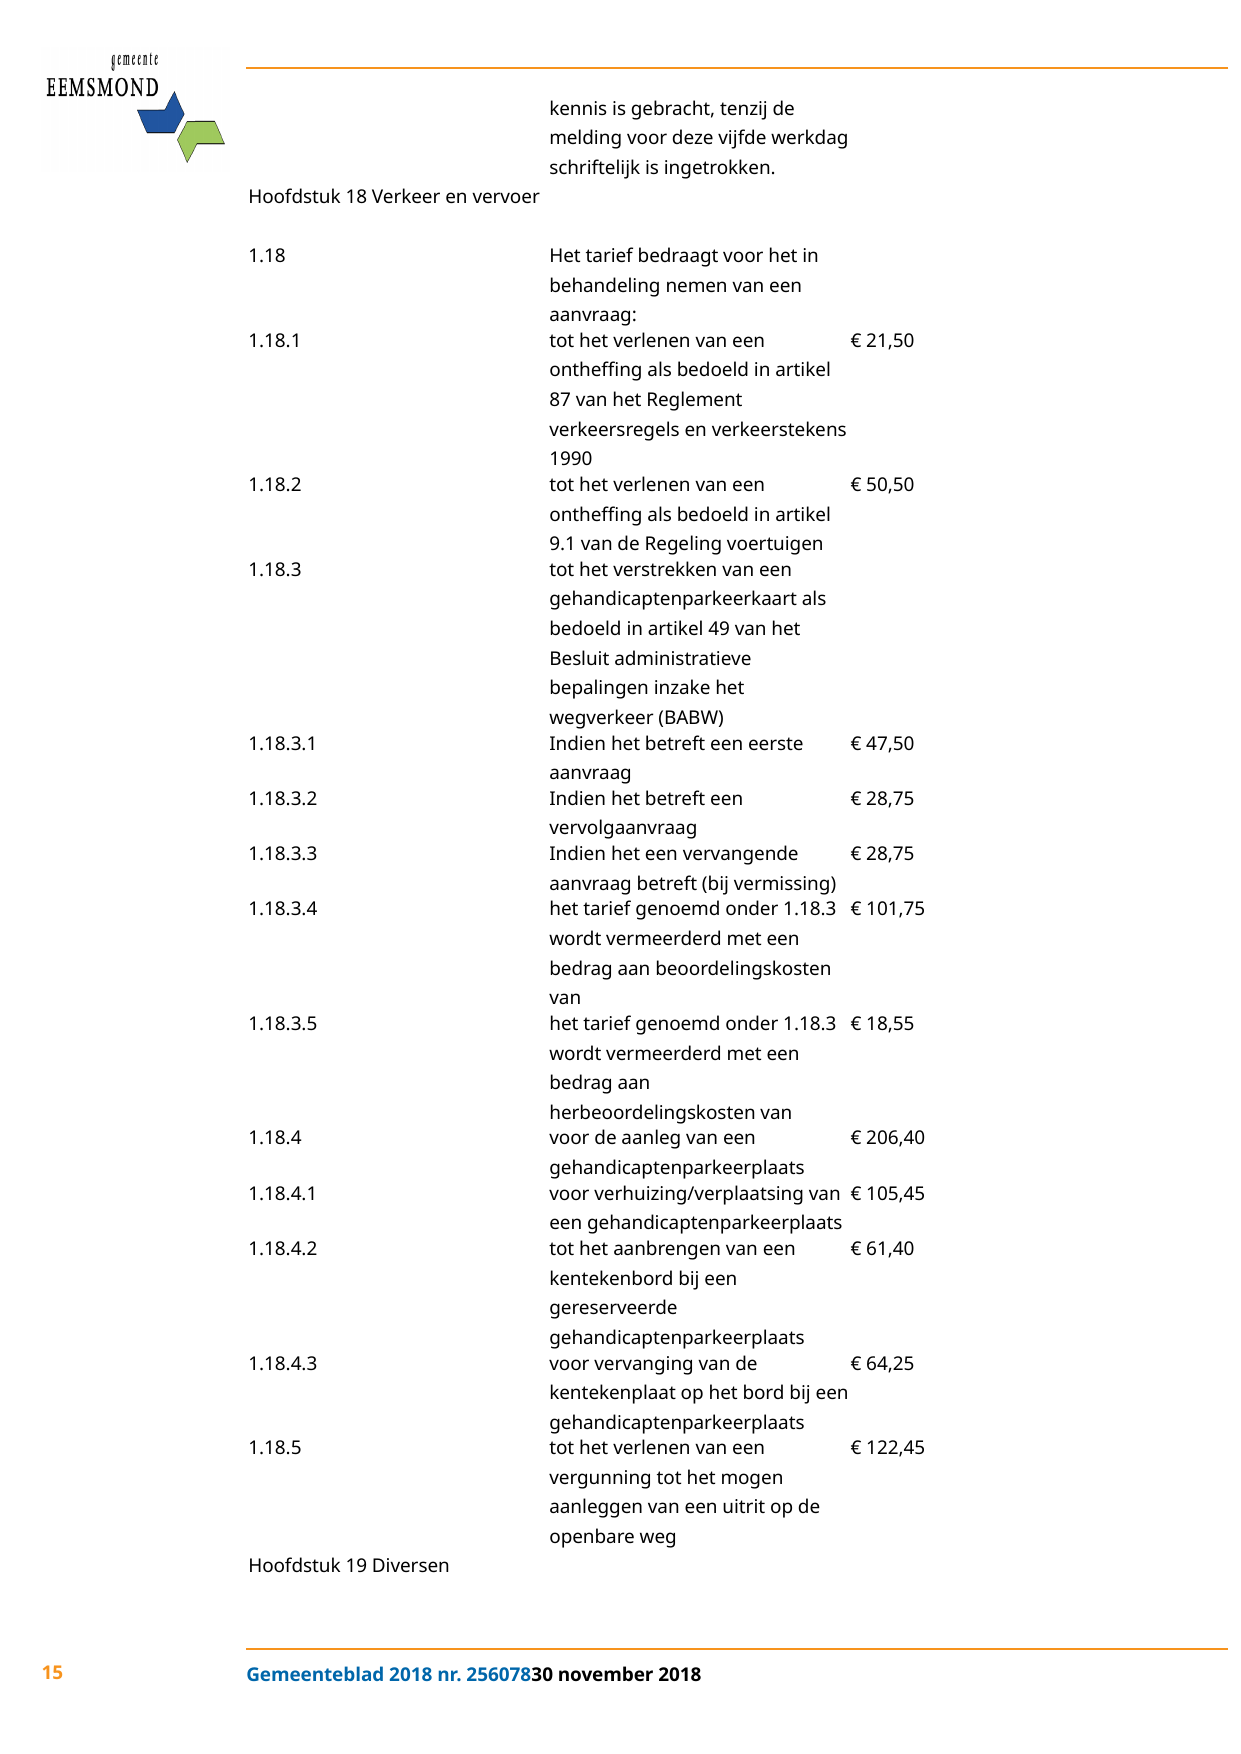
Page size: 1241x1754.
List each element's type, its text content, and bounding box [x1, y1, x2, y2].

table_cell voor vervanging van de kentekenplaat op het bord bij een gehandicaptenparkeerplaats [549, 1350, 850, 1434]
table_cell Indien het een vervangende aanvraag betreft (bij vermissing) [549, 840, 850, 896]
table_cell 1.18.4.3 [248, 1350, 549, 1434]
text Hoofdstuk 19 Diversen [248, 1552, 1152, 1578]
table_cell tot het verlenen van een ontheffing als bedoeld in artikel 87 van het Reglement verkeersregels en verkeerstekens 1990 [549, 327, 850, 471]
table_cell 1.18.5 [248, 1435, 549, 1549]
table_cell 1.18.2 [248, 471, 549, 556]
table_cell 1.18.1 [248, 327, 549, 471]
table_cell het tarief genoemd onder 1.18.3 wordt vermeerderd met een bedrag aan beoordelingskosten van [549, 896, 850, 1010]
table_cell 1.18.4.2 [248, 1235, 549, 1350]
table_cell € 206,40 [850, 1125, 1152, 1180]
table_cell tot het verlenen van een ontheffing als bedoeld in artikel 9.1 van de Regeling voertuigen [549, 471, 850, 556]
table_cell het tarief genoemd onder 1.18.3 wordt vermeerderd met een bedrag aan herbeoordelingskosten van [549, 1010, 850, 1124]
picture [41, 47, 231, 172]
table_cell 1.18.3.2 [248, 785, 549, 840]
text Hoofdstuk 18 Verkeer en vervoer [248, 183, 1152, 209]
table_cell kennis is gebracht, tenzij de melding voor deze vijfde werkdag schriftelijk is ingetrokken. [549, 95, 850, 180]
table_cell € 28,75 [850, 840, 1152, 896]
table_cell 1.18.3 [248, 556, 549, 730]
table_cell Indien het betreft een eerste aanvraag [549, 730, 850, 785]
table_cell 1.18.3.5 [248, 1010, 549, 1124]
table_cell tot het verlenen van een vergunning tot het mogen aanleggen van een uitrit op de openbare weg [549, 1435, 850, 1549]
table_cell 1.18.3.1 [248, 730, 549, 785]
table_header 1.18 [248, 242, 549, 327]
table_cell [850, 95, 1152, 180]
table_cell voor verhuizing/verplaatsing van een gehandicaptenparkeerplaats [549, 1180, 850, 1235]
table_cell 1.18.4.1 [248, 1180, 549, 1235]
table_cell [850, 556, 1152, 730]
table_cell € 64,25 [850, 1350, 1152, 1434]
table_cell € 101,75 [850, 896, 1152, 1010]
table_cell € 50,50 [850, 471, 1152, 556]
table_cell € 122,45 [850, 1435, 1152, 1549]
table_cell 1.18.4 [248, 1125, 549, 1180]
table_header [850, 242, 1152, 327]
table_cell € 105,45 [850, 1180, 1152, 1235]
table_cell 1.18.3.3 [248, 840, 549, 896]
table_cell voor de aanleg van een gehandicaptenparkeerplaats [549, 1125, 850, 1180]
table_cell tot het aanbrengen van een kentekenbord bij een gereserveerde gehandicaptenparkeerplaats [549, 1235, 850, 1350]
table_header Het tarief bedraagt voor het in behandeling nemen van een aanvraag: [549, 242, 850, 327]
table_cell tot het verstrekken van een gehandicaptenparkeerkaart als bedoeld in artikel 49 van het Besluit administratieve bepalingen inzake het wegverkeer (BABW) [549, 556, 850, 730]
table_cell Indien het betreft een vervolgaanvraag [549, 785, 850, 840]
table_cell € 18,55 [850, 1010, 1152, 1124]
table_cell € 61,40 [850, 1235, 1152, 1350]
table_cell € 47,50 [850, 730, 1152, 785]
table_cell € 21,50 [850, 327, 1152, 471]
table_cell [248, 95, 549, 180]
table_cell 1.18.3.4 [248, 896, 549, 1010]
table_cell € 28,75 [850, 785, 1152, 840]
